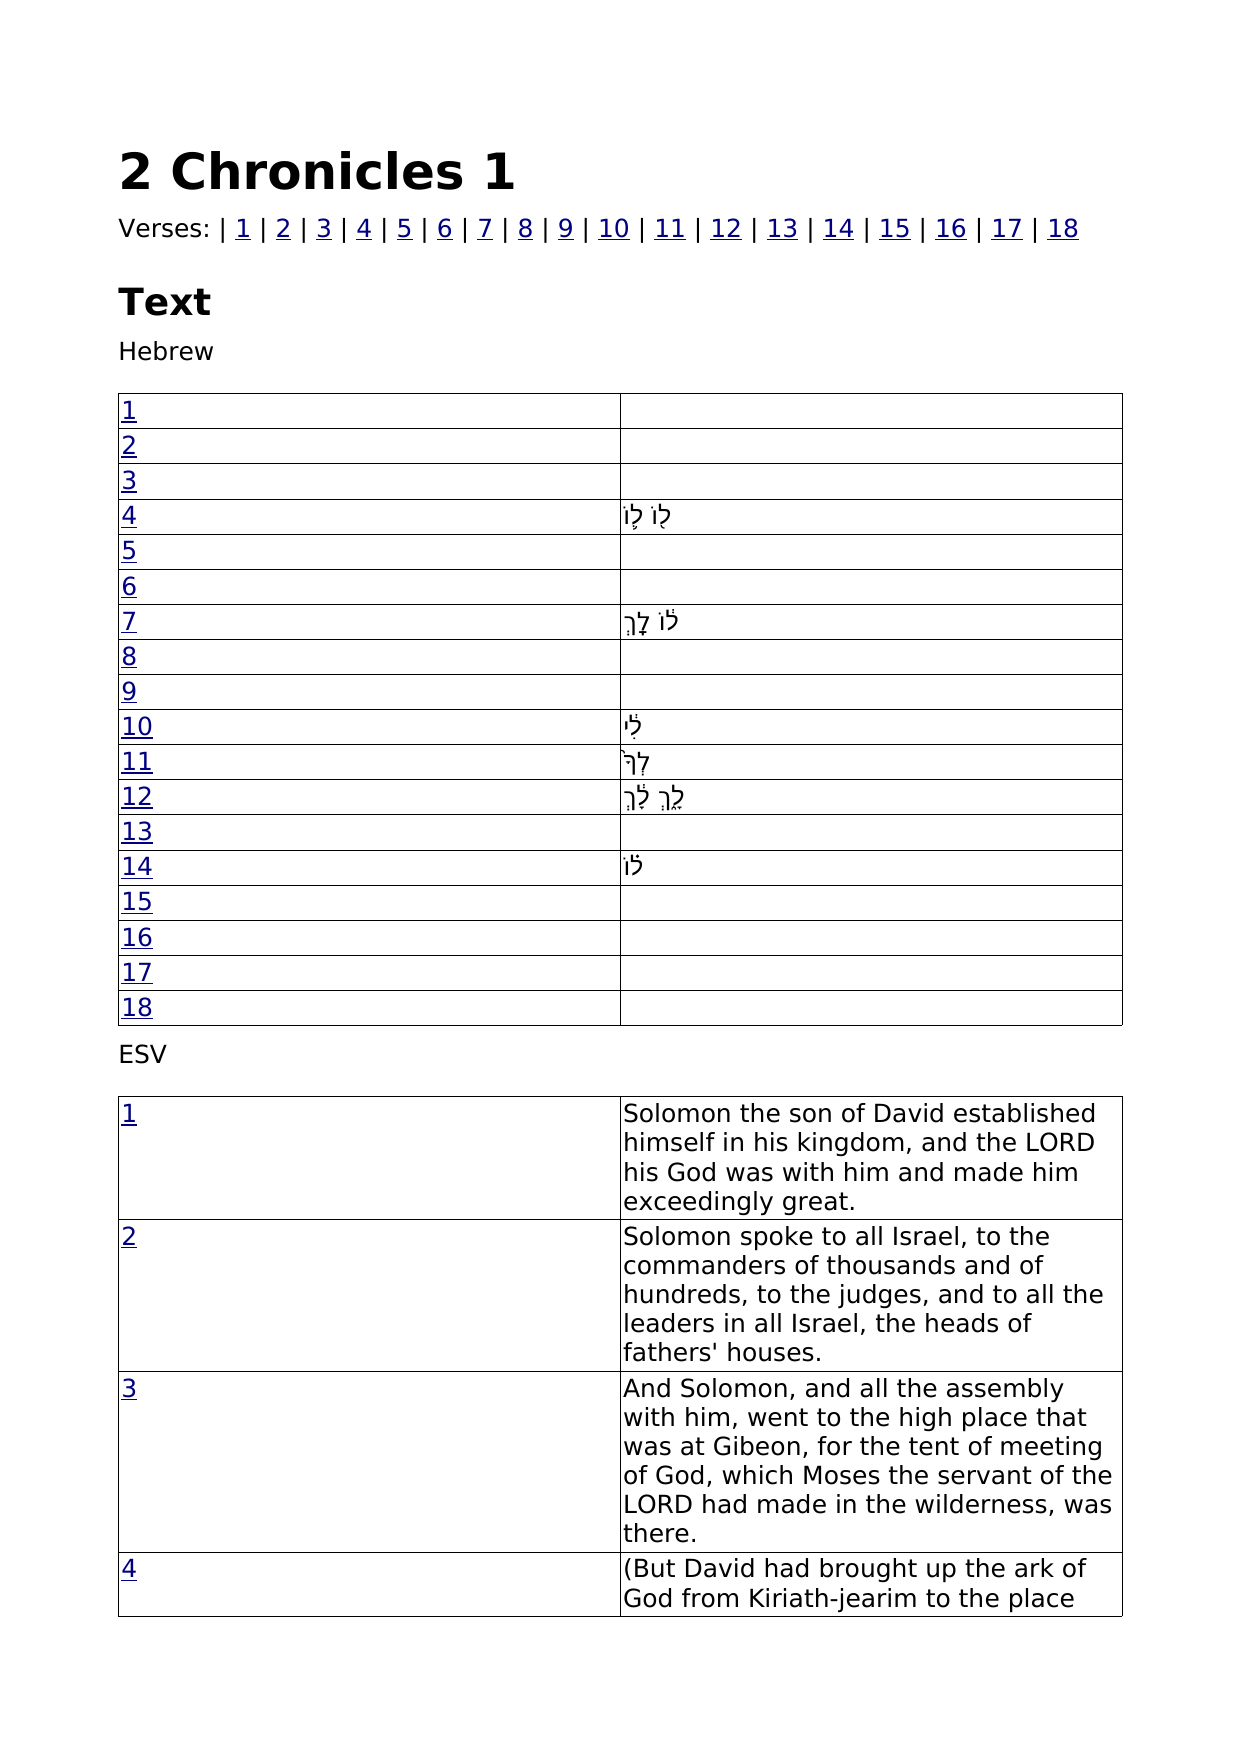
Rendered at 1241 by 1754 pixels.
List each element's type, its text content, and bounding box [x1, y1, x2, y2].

table_cell And Solomon, and all the assembly with him, went to the high place that was at Gibeon, for the tent of meeting of God, which Moses the servant of the LORD had made in the wilderness, was there. [621, 1372, 1122, 1552]
table_cell 6 [119, 570, 620, 604]
table_cell 17 [119, 956, 620, 990]
table_cell 3 [119, 464, 620, 498]
table_cell [621, 675, 1122, 709]
table_cell (But David had brought up the ark of God from Kiriath-jearim to the place [621, 1553, 1122, 1616]
table_cell [621, 464, 1122, 498]
table_cell 10 [119, 710, 620, 744]
table_cell [621, 570, 1122, 604]
table_cell 11 [119, 745, 620, 779]
table_cell 16 [119, 921, 620, 955]
table_cell [621, 991, 1122, 1025]
text Verses: | 1 | 2 | 3 | 4 | 5 | 6 | 7 | 8 | 9 | 10 | 11 | 12 | 13 | 14 | 15 | 16 | 17 | 18 [118, 214, 1122, 243]
table_cell 14 [119, 851, 620, 884]
table_cell ל֖וֹ ל֛וֹ [621, 500, 1122, 533]
table_cell [621, 886, 1122, 920]
subtitle 2 Chronicles 1 [118, 143, 1122, 201]
table_cell 18 [119, 991, 620, 1025]
table_cell ל֔וֹ לָֽךְ [621, 605, 1122, 639]
table_cell Solomon spoke to all Israel, to the commanders of thousands and of hundreds, to the judges, and to all the leaders in all Israel, the heads of fathers' houses. [621, 1220, 1122, 1371]
table_header 1 [119, 1097, 620, 1219]
table_cell [621, 956, 1122, 990]
table_cell 3 [119, 1372, 620, 1552]
table_cell לָ֑ךְ לָ֔ךְ [621, 780, 1122, 814]
text Hebrew [118, 337, 1122, 366]
table_cell [621, 640, 1122, 674]
table_cell 15 [119, 886, 620, 920]
table_cell [621, 921, 1122, 955]
table_cell 8 [119, 640, 620, 674]
table_cell 13 [119, 815, 620, 849]
table_cell [621, 429, 1122, 463]
table_cell [621, 815, 1122, 849]
table_cell 4 [119, 500, 620, 533]
table_cell 5 [119, 535, 620, 569]
table_cell 2 [119, 1220, 620, 1371]
table_header 1 [119, 394, 620, 428]
text ESV [118, 1040, 1122, 1069]
table_cell 7 [119, 605, 620, 639]
table_header Solomon the son of David established himself in his kingdom, and the LORD his God was with him and made him exceedingly great. [621, 1097, 1122, 1219]
table_cell ל֗וֹ [621, 851, 1122, 884]
table_cell [621, 535, 1122, 569]
table_cell לִ֔י [621, 710, 1122, 744]
table_cell 2 [119, 429, 620, 463]
table_cell 12 [119, 780, 620, 814]
table_cell 4 [119, 1553, 620, 1616]
table_header [621, 394, 1122, 428]
subtitle Text [118, 281, 1122, 324]
table_cell 9 [119, 675, 620, 709]
table_cell לְךָ֙ [621, 745, 1122, 779]
